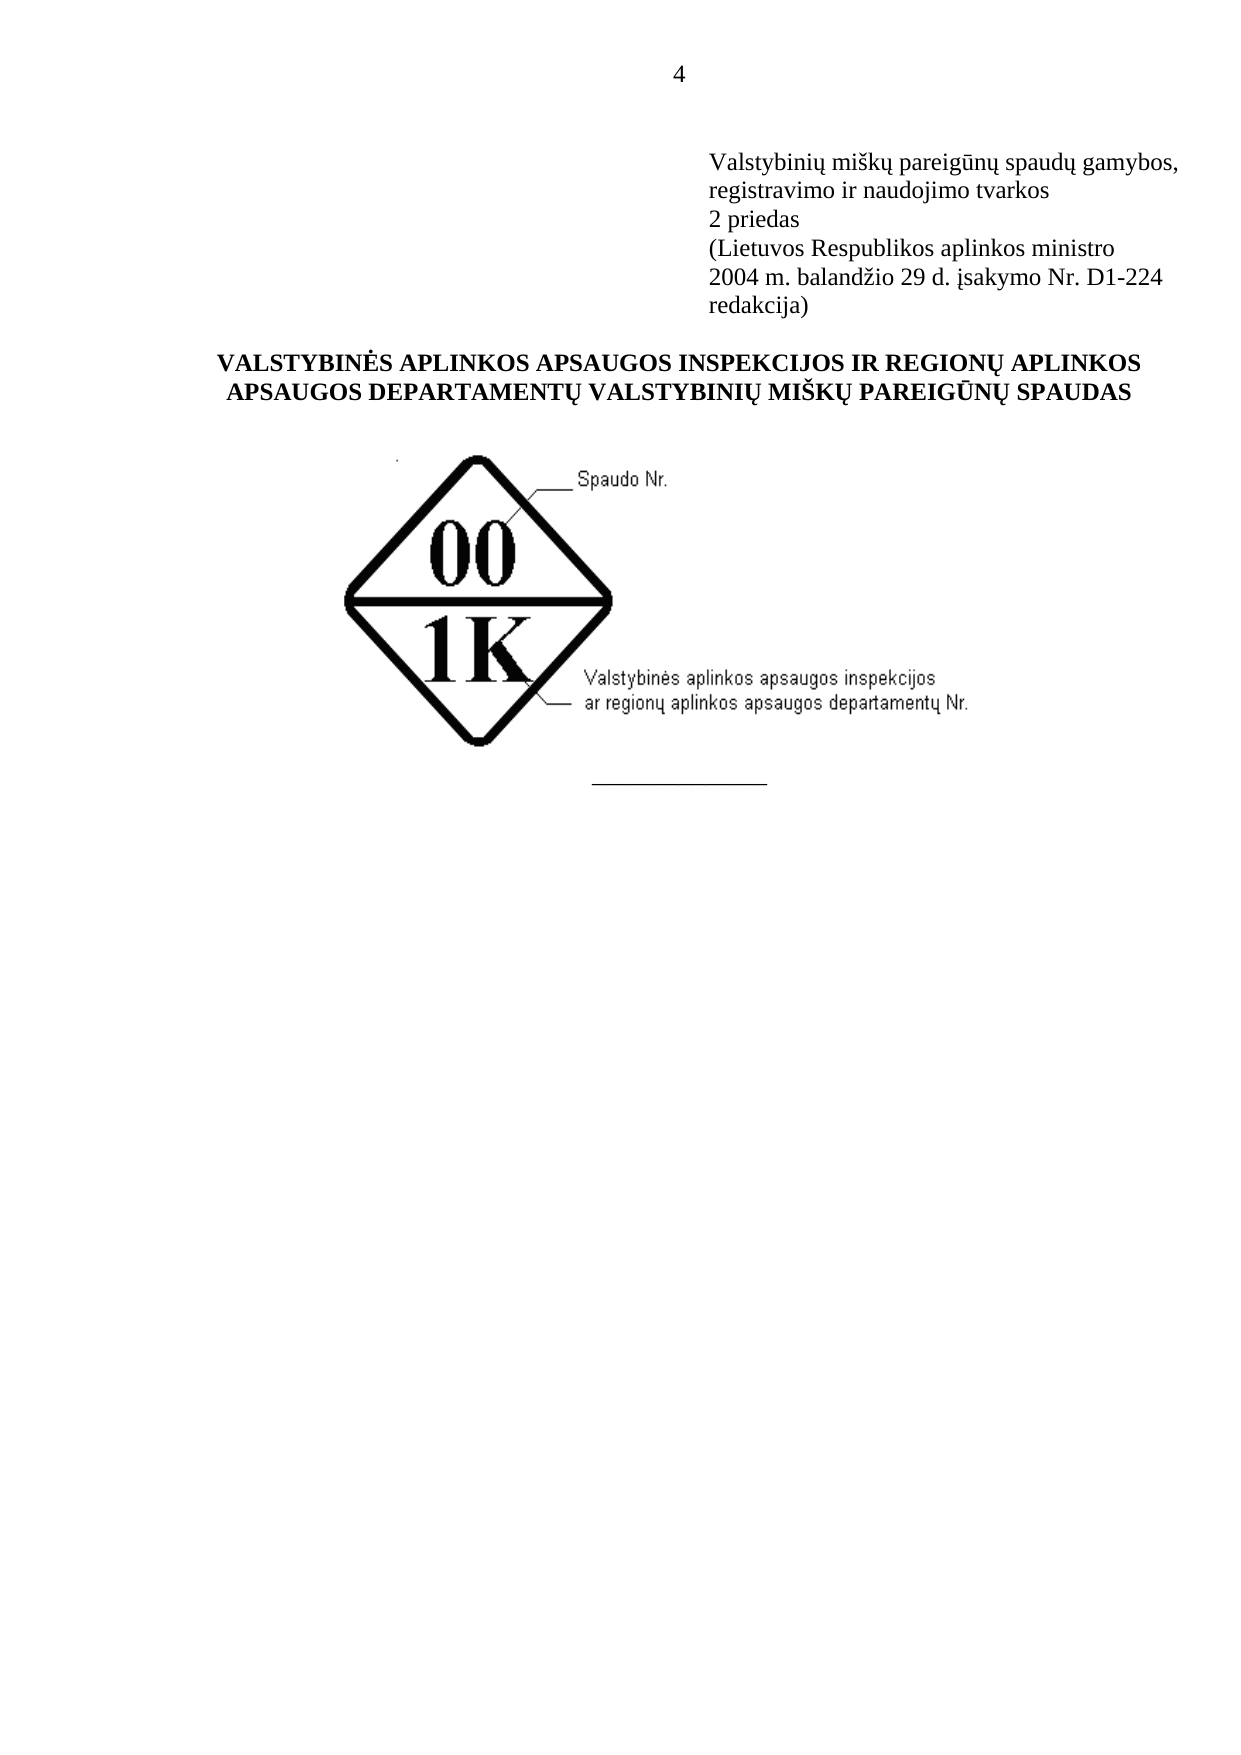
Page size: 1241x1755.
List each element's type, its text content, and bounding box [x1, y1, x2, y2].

text registravimo ir naudojimo tvarkos [177, 176, 1181, 204]
text 2004 m. balandžio 29 d. įsakymo Nr. D1-224 [177, 262, 1181, 291]
text (Lietuvos Respublikos aplinkos ministro [177, 233, 1181, 262]
text redakcija) [177, 291, 1181, 319]
text Valstybinių miškų pareigūnų spaudų gamybos, [177, 147, 1181, 176]
text ______________ [177, 759, 1181, 788]
text VALSTYBINĖS APLINKOS APSAUGOS INSPEKCIJOS IR REGIONŲ APLINKOS APSAUGOS DEPARTAMENTŲ VALSTYBINIŲ MIŠKŲ PAREIGŪNŲ SPAUDAS [177, 348, 1181, 406]
text 2 priedas [177, 204, 1181, 233]
